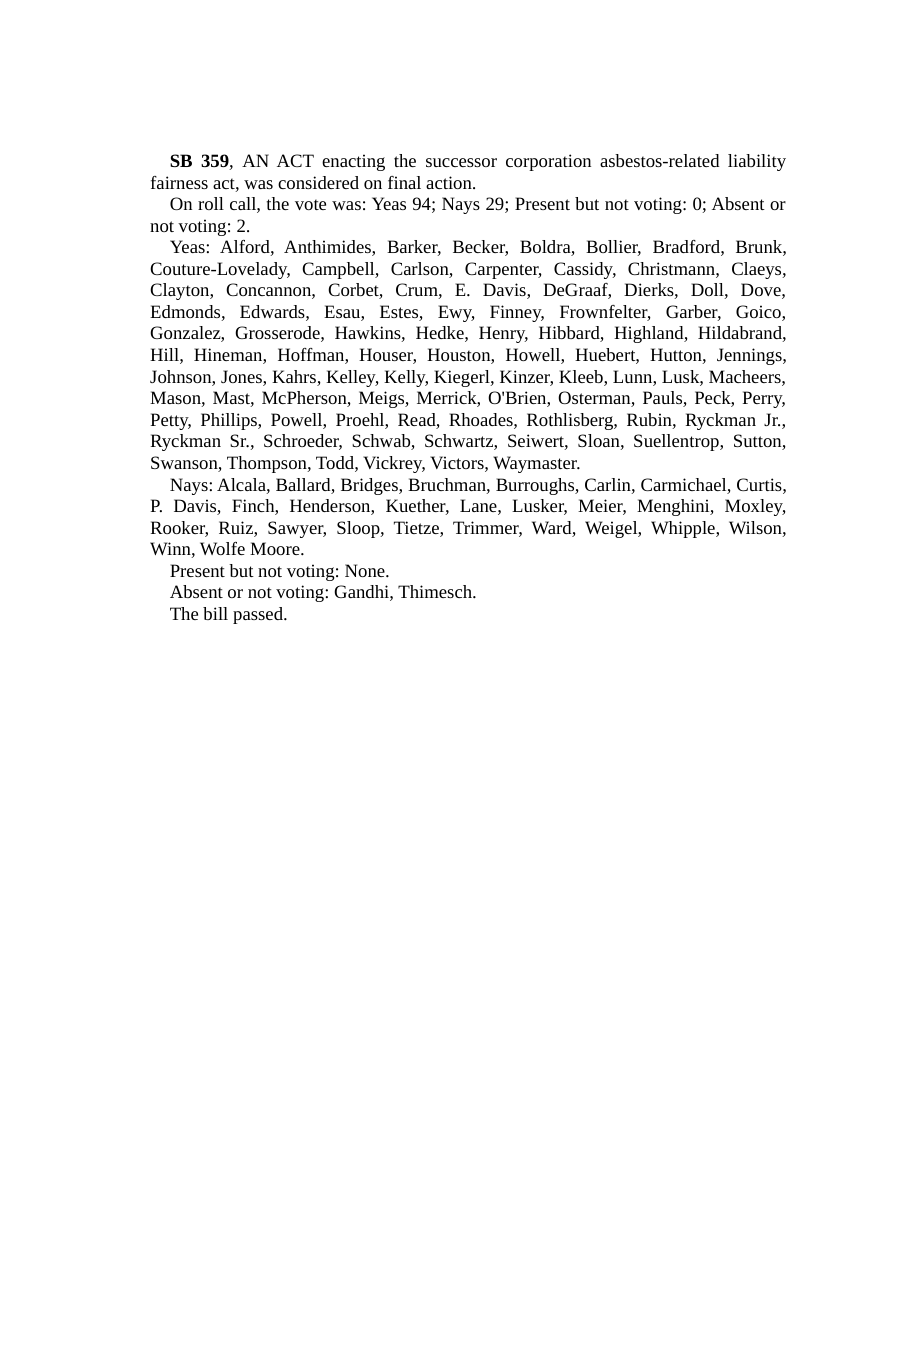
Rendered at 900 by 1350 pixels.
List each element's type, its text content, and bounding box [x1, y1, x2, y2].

text The bill passed. [150, 603, 787, 624]
text SB 359, AN ACT enacting the successor corporation asbestos-related liability fairness act, was considered on final action. [150, 150, 787, 193]
text Nays: Alcala, Ballard, Bridges, Bruchman, Burroughs, Carlin, Carmichael, Curtis, P. Davis, Finch, Henderson, Kuether, Lane, Lusker, Meier, Menghini, Moxley, Rooker, Ruiz, Sawyer, Sloop, Tietze, Trimmer, Ward, Weigel, Whipple, Wilson, Winn, Wolfe Moore. [150, 473, 787, 560]
text Absent or not voting: Gandhi, Thimesch. [150, 581, 787, 603]
text Yeas: Alford, Anthimides, Barker, Becker, Boldra, Bollier, Bradford, Brunk, Couture-Lovelady, Campbell, Carlson, Carpenter, Cassidy, Christmann, Claeys, Clayton, Concannon, Corbet, Crum, E. Davis, DeGraaf, Dierks, Doll, Dove, Edmonds, Edwards, Esau, Estes, Ewy, Finney, Frownfelter, Garber, Goico, Gonzalez, Grosserode, Hawkins, Hedke, Henry, Hibbard, Highland, Hildabrand, Hill, Hineman, Hoffman, Houser, Houston, Howell, Huebert, Hutton, Jennings, Johnson, Jones, Kahrs, Kelley, Kelly, Kiegerl, Kinzer, Kleeb, Lunn, Lusk, Macheers, Mason, Mast, McPherson, Meigs, Merrick, O'Brien, Osterman, Pauls, Peck, Perry, Petty, Phillips, Powell, Proehl, Read, Rhoades, Rothlisberg, Rubin, Ryckman Jr., Ryckman Sr., Schroeder, Schwab, Schwartz, Seiwert, Sloan, Suellentrop, Sutton, Swanson, Thompson, Todd, Vickrey, Victors, Waymaster. [150, 236, 787, 473]
text On roll call, the vote was: Yeas 94; Nays 29; Present but not voting: 0; Absent or not voting: 2. [150, 193, 787, 236]
text Present but not voting: None. [150, 560, 787, 581]
